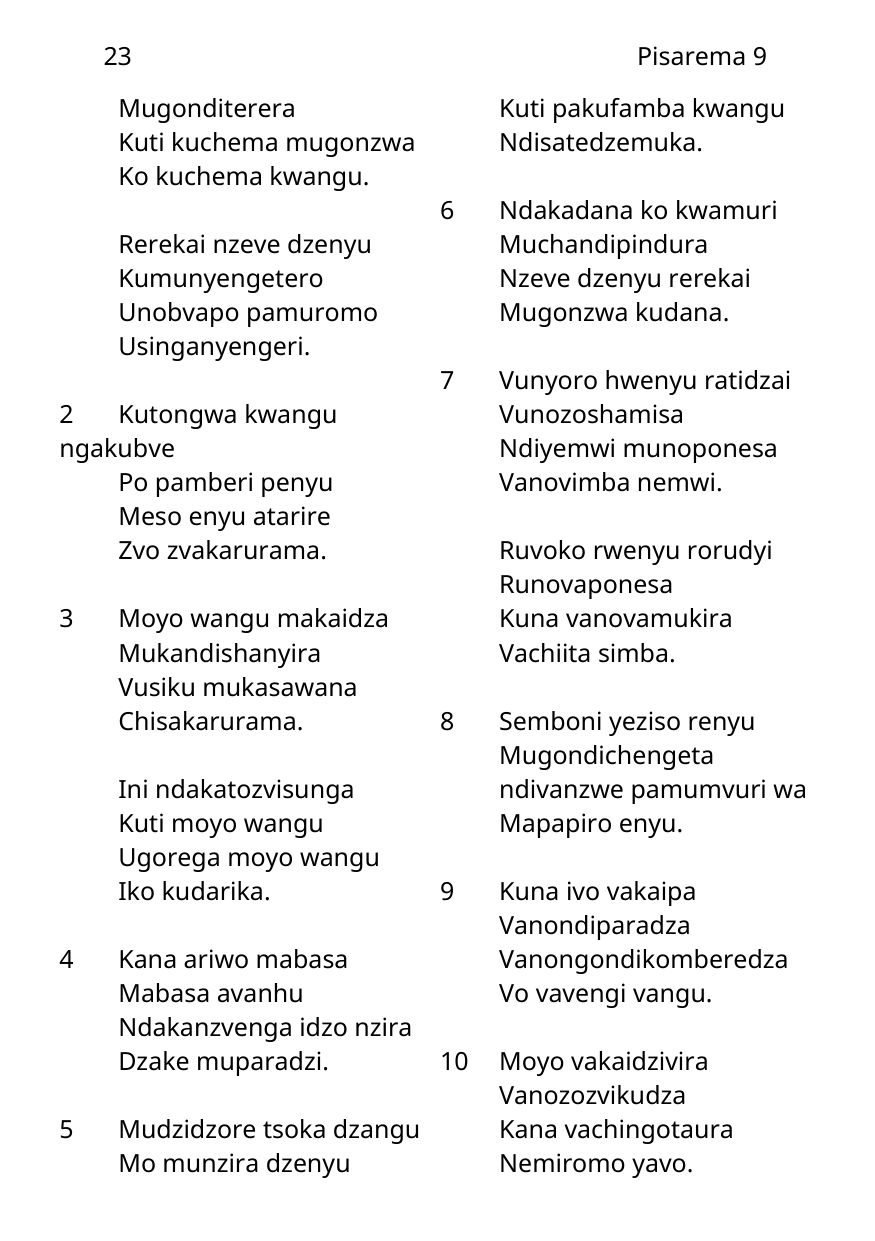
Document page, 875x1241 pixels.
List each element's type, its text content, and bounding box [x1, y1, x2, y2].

text Zvo zvakarurama. [59, 533, 434, 567]
text Nzeve dzenyu rerekai [440, 261, 815, 294]
text Vo vavengi vangu. [440, 976, 815, 1010]
text 4 Kana ariwo mabasa [59, 942, 434, 976]
text Chisakarurama. [59, 703, 434, 737]
text Kuti pakufamba kwangu [440, 90, 815, 124]
text Mukandishanyira [59, 635, 434, 669]
text Iko kudarika. [59, 874, 434, 908]
text Mapapiro enyu. [440, 806, 815, 839]
text Ndakanzvenga idzo nzira [59, 1010, 434, 1044]
text Kuti moyo wangu [59, 806, 434, 839]
text Meso enyu atarire [59, 499, 434, 533]
text Vunozoshamisa [440, 397, 815, 431]
text Ndiyemwi munoponesa [440, 431, 815, 465]
text Ruvoko rwenyu rorudyi [440, 533, 815, 567]
text Nemiromo yavo. [440, 1146, 815, 1180]
text 8 Semboni yeziso renyu [440, 703, 815, 737]
text Runovaponesa [440, 567, 815, 601]
text Usinganyengeri. [59, 329, 434, 363]
text Kumunyengetero [59, 261, 434, 294]
text Kuti kuchema mugonzwa [59, 124, 434, 158]
text 5 Mudzidzore tsoka dzangu [59, 1112, 434, 1146]
text Vachiita simba. [440, 635, 815, 669]
text Kana vachingotaura [440, 1112, 815, 1146]
text Muchandipindura [440, 226, 815, 261]
text Po pamberi penyu [59, 465, 434, 499]
text Vusiku mukasawana [59, 669, 434, 703]
text 2 Kutongwa kwangu ngakubve [59, 397, 434, 465]
text Dzake muparadzi. [59, 1044, 434, 1078]
text Ko kuchema kwangu. [59, 158, 434, 192]
text Mugonzwa kudana. [440, 294, 815, 329]
text 3 Moyo wangu makaidza [59, 601, 434, 635]
text 7 Vunyoro hwenyu ratidzai [440, 363, 815, 397]
text Ini ndakatozvisunga [59, 771, 434, 806]
text Mugonditerera [59, 90, 434, 124]
text ndivanzwe pamumvuri wa [440, 771, 815, 806]
text Kuna vanovamukira [440, 601, 815, 635]
text Vanozozvikudza [440, 1078, 815, 1112]
text Mugondichengeta [440, 737, 815, 771]
text Unobvapo pamuromo [59, 294, 434, 329]
text Vanovimba nemwi. [440, 465, 815, 499]
text Mabasa avanhu [59, 976, 434, 1010]
text 10 Moyo vakaidzivira [440, 1044, 815, 1078]
text 6 Ndakadana ko kwamuri [440, 192, 815, 226]
text Vanongondikomberedza [440, 942, 815, 976]
text Mo munzira dzenyu [59, 1146, 434, 1180]
text Rerekai nzeve dzenyu [59, 226, 434, 261]
text 9 Kuna ivo vakaipa [440, 874, 815, 908]
text Vanondiparadza [440, 908, 815, 942]
text Ugorega moyo wangu [59, 839, 434, 874]
text Ndisatedzemuka. [440, 124, 815, 158]
